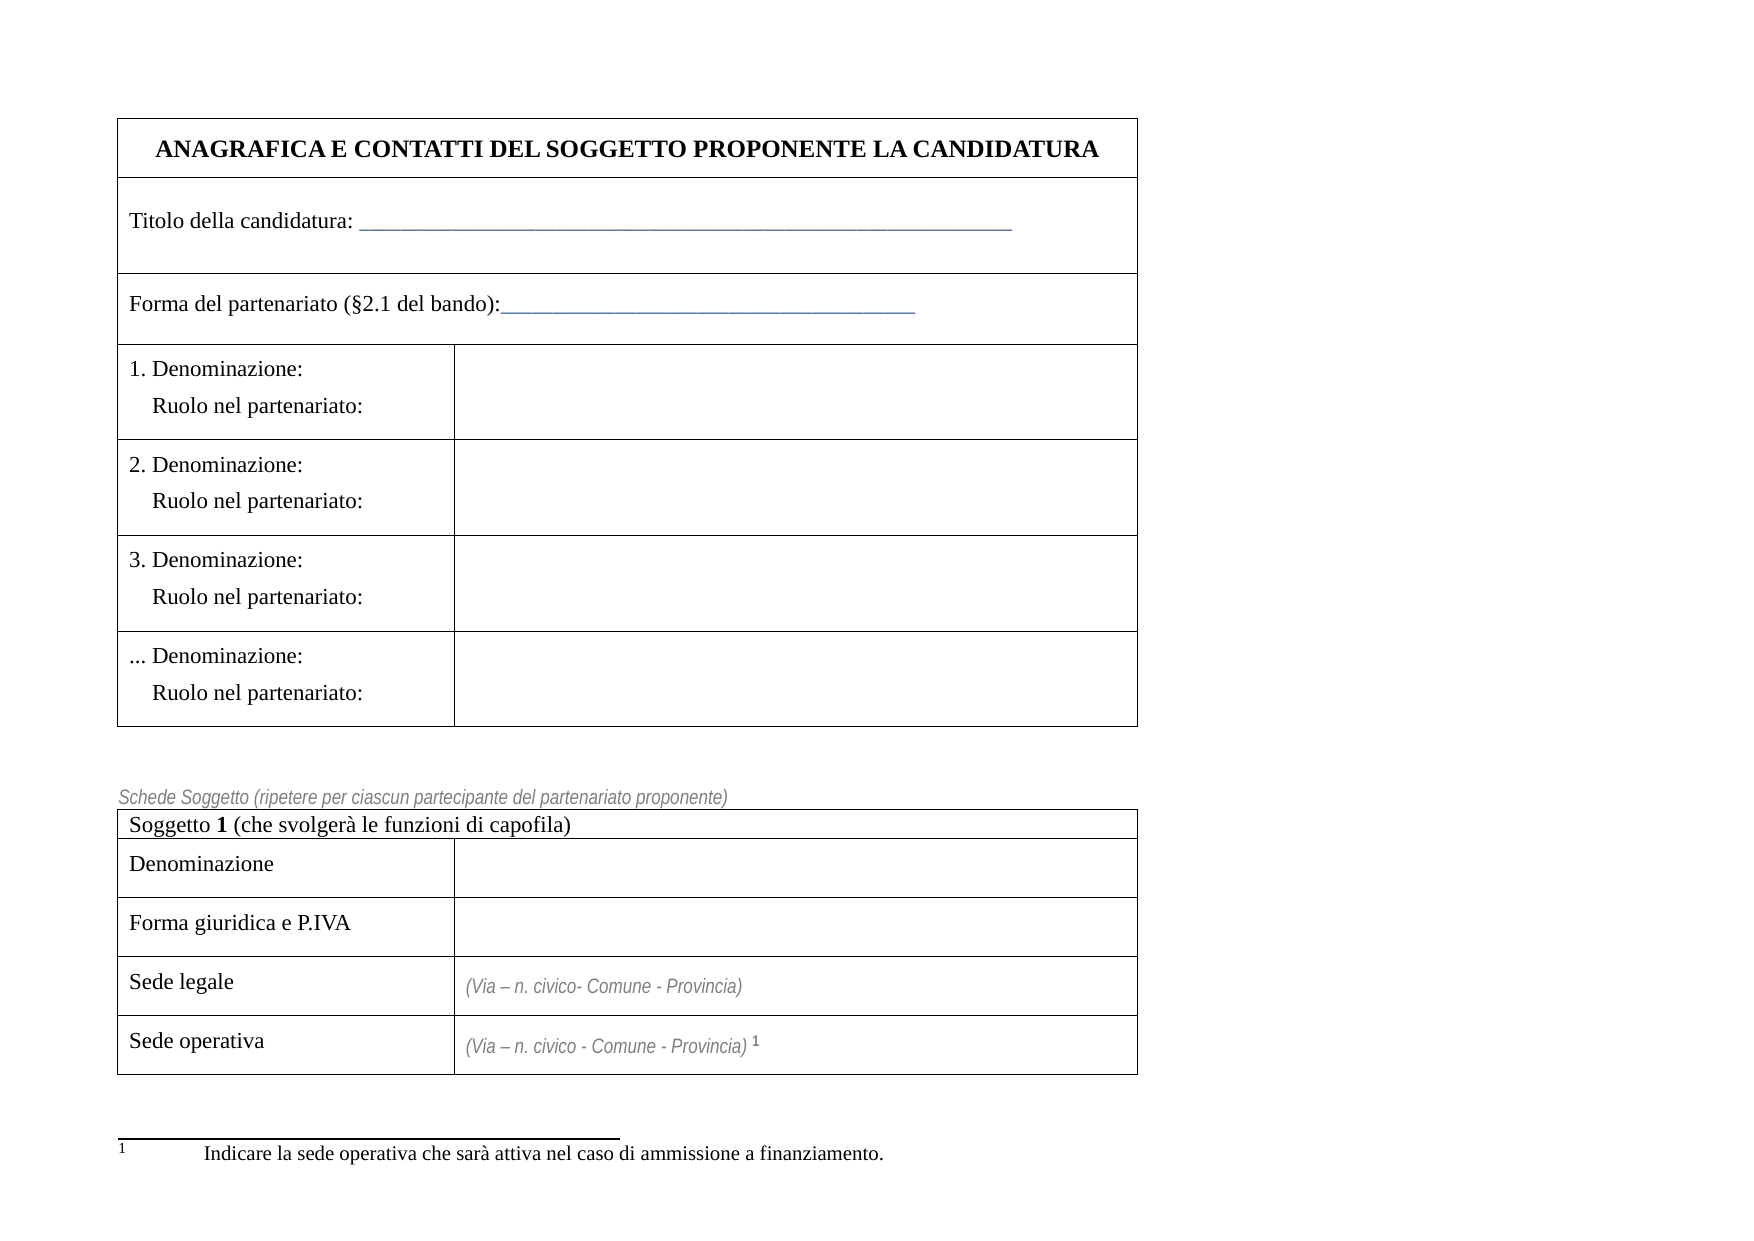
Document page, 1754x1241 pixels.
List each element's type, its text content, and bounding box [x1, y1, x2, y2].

table_cell Sede legale [118, 957, 454, 1015]
table_cell [455, 440, 1137, 535]
table_cell Sede operativa [118, 1016, 454, 1074]
table_cell [455, 345, 1137, 439]
table_cell [455, 898, 1137, 956]
table_cell Denominazione [118, 839, 454, 897]
table_cell 3. Denominazione: Ruolo nel partenariato: [118, 536, 454, 631]
table_cell [455, 632, 1137, 726]
table_cell [455, 839, 1137, 897]
table_header Soggetto 1 (che svolgerà le funzioni di capofila) [118, 810, 1137, 838]
table_cell (Via – n. civico - Comune - Provincia) [455, 1016, 1137, 1074]
table_cell 2. Denominazione: Ruolo nel partenariato: [118, 440, 454, 535]
table_cell 1. Denominazione: Ruolo nel partenariato: [118, 345, 454, 439]
table_cell Forma del partenariato (§2.1 del bando):________________________________________ [118, 274, 1137, 344]
text Schede Soggetto (ripetere per ciascun partecipante del partenariato proponente) [118, 785, 1636, 809]
table_cell [455, 536, 1137, 631]
table_cell ... Denominazione: Ruolo nel partenariato: [118, 632, 454, 726]
table_header ANAGRAFICA E CONTATTI DEL SOGGETTO PROPONENTE LA CANDIDATURA [118, 119, 1137, 177]
table_cell Forma giuridica e P.IVA [118, 898, 454, 956]
table_cell (Via – n. civico- Comune - Provincia) [455, 957, 1137, 1015]
table_cell Titolo della candidatura: _______________________________________________________________ [118, 178, 1137, 273]
